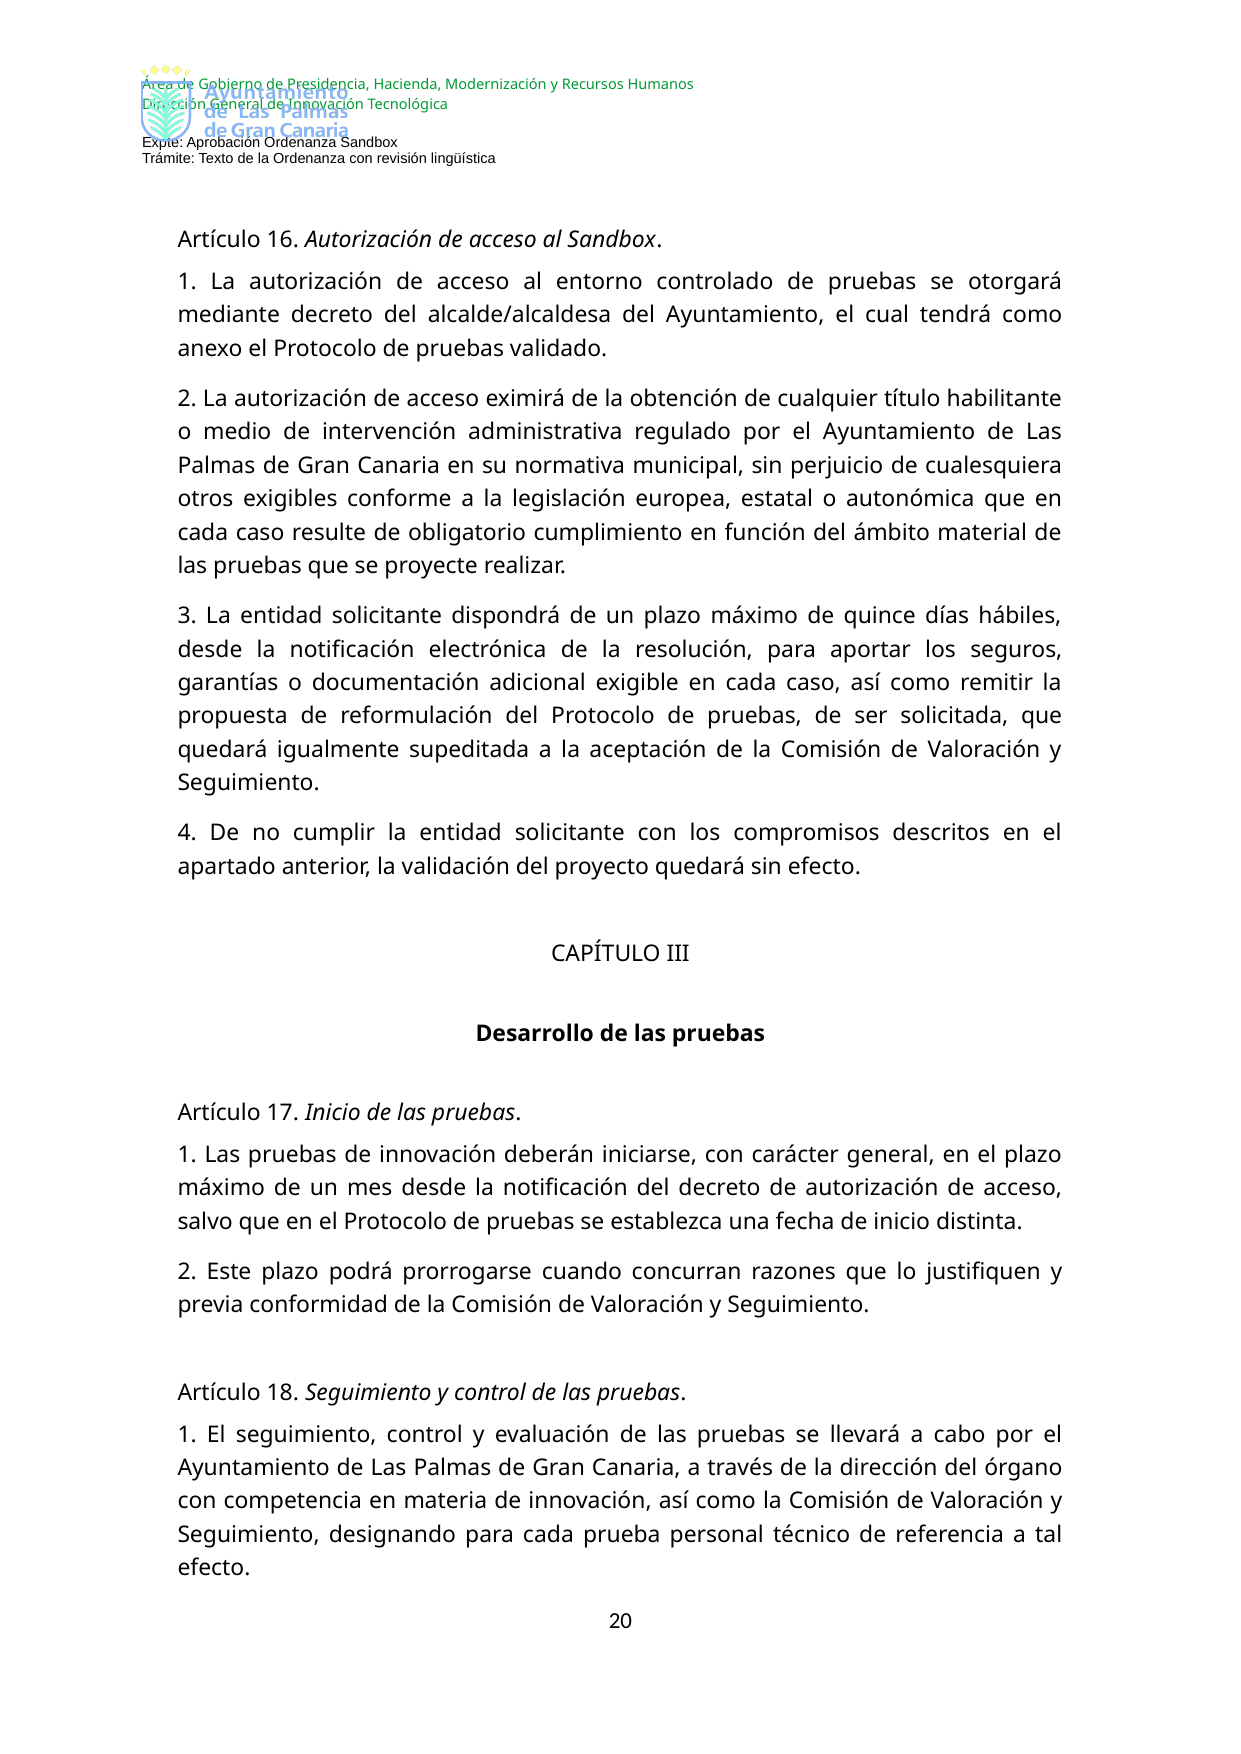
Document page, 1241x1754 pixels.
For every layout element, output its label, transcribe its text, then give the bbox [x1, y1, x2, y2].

text 2. La autorización de acceso eximirá de la obtención de cualquier título habilitante o medio de intervención administrativa regulado por el Ayuntamiento de Las Palmas de Gran Canaria en su normativa municipal, sin perjuicio de cualesquiera otros exigibles conforme a la legislación europea, estatal o autonómica que en cada caso resulte de obligatorio cumplimiento en función del ámbito material de las pruebas que se proyecte realizar. [177, 382, 1063, 580]
text 1. Las pruebas de innovación deberán iniciarse, con carácter general, en el plazo máximo de un mes desde la notificación del decreto de autorización de acceso, salvo que en el Protocolo de pruebas se establezca una fecha de inicio distinta. [177, 1138, 1063, 1236]
text 3. La entidad solicitante dispondrá de un plazo máximo de quince días hábiles, desde la notificación electrónica de la resolución, para aportar los seguros, garantías o documentación adicional exigible en cada caso, así como remitir la propuesta de reformulación del Protocolo de pruebas, de ser solicitada, que quedará igualmente supeditada a la aceptación de la Comisión de Valoración y Seguimiento. [177, 599, 1063, 797]
subtitle Artículo 17. Inicio de las pruebas. [177, 1096, 1063, 1127]
subtitle Artículo 18. Seguimiento y control de las pruebas. [177, 1376, 1063, 1407]
text 2. Este plazo podrá prorrogarse cuando concurran razones que lo justifiquen y previa conformidad de la Comisión de Valoración y Seguimiento. [177, 1255, 1063, 1319]
text 1. El seguimiento, control y evaluación de las pruebas se llevará a cabo por el Ayuntamiento de Las Palmas de Gran Canaria, a través de la dirección del órgano con competencia en materia de innovación, así como la Comisión de Valoración y Seguimiento, designando para cada prueba personal técnico de referencia a tal efecto. [177, 1417, 1063, 1582]
subtitle Desarrollo de las pruebas [177, 1017, 1063, 1048]
text 4. De no cumplir la entidad solicitante con los compromisos descritos en el apartado anterior, la validación del proyecto quedará sin efecto. [177, 816, 1063, 881]
subtitle Artículo 16. Autorización de acceso al Sandbox. [177, 223, 1063, 254]
text 1. La autorización de acceso al entorno controlado de pruebas se otorgará mediante decreto del alcalde/alcaldesa del Ayuntamiento, el cual tendrá como anexo el Protocolo de pruebas validado. [177, 265, 1063, 363]
subtitle CAPÍTULO III [177, 937, 1063, 969]
